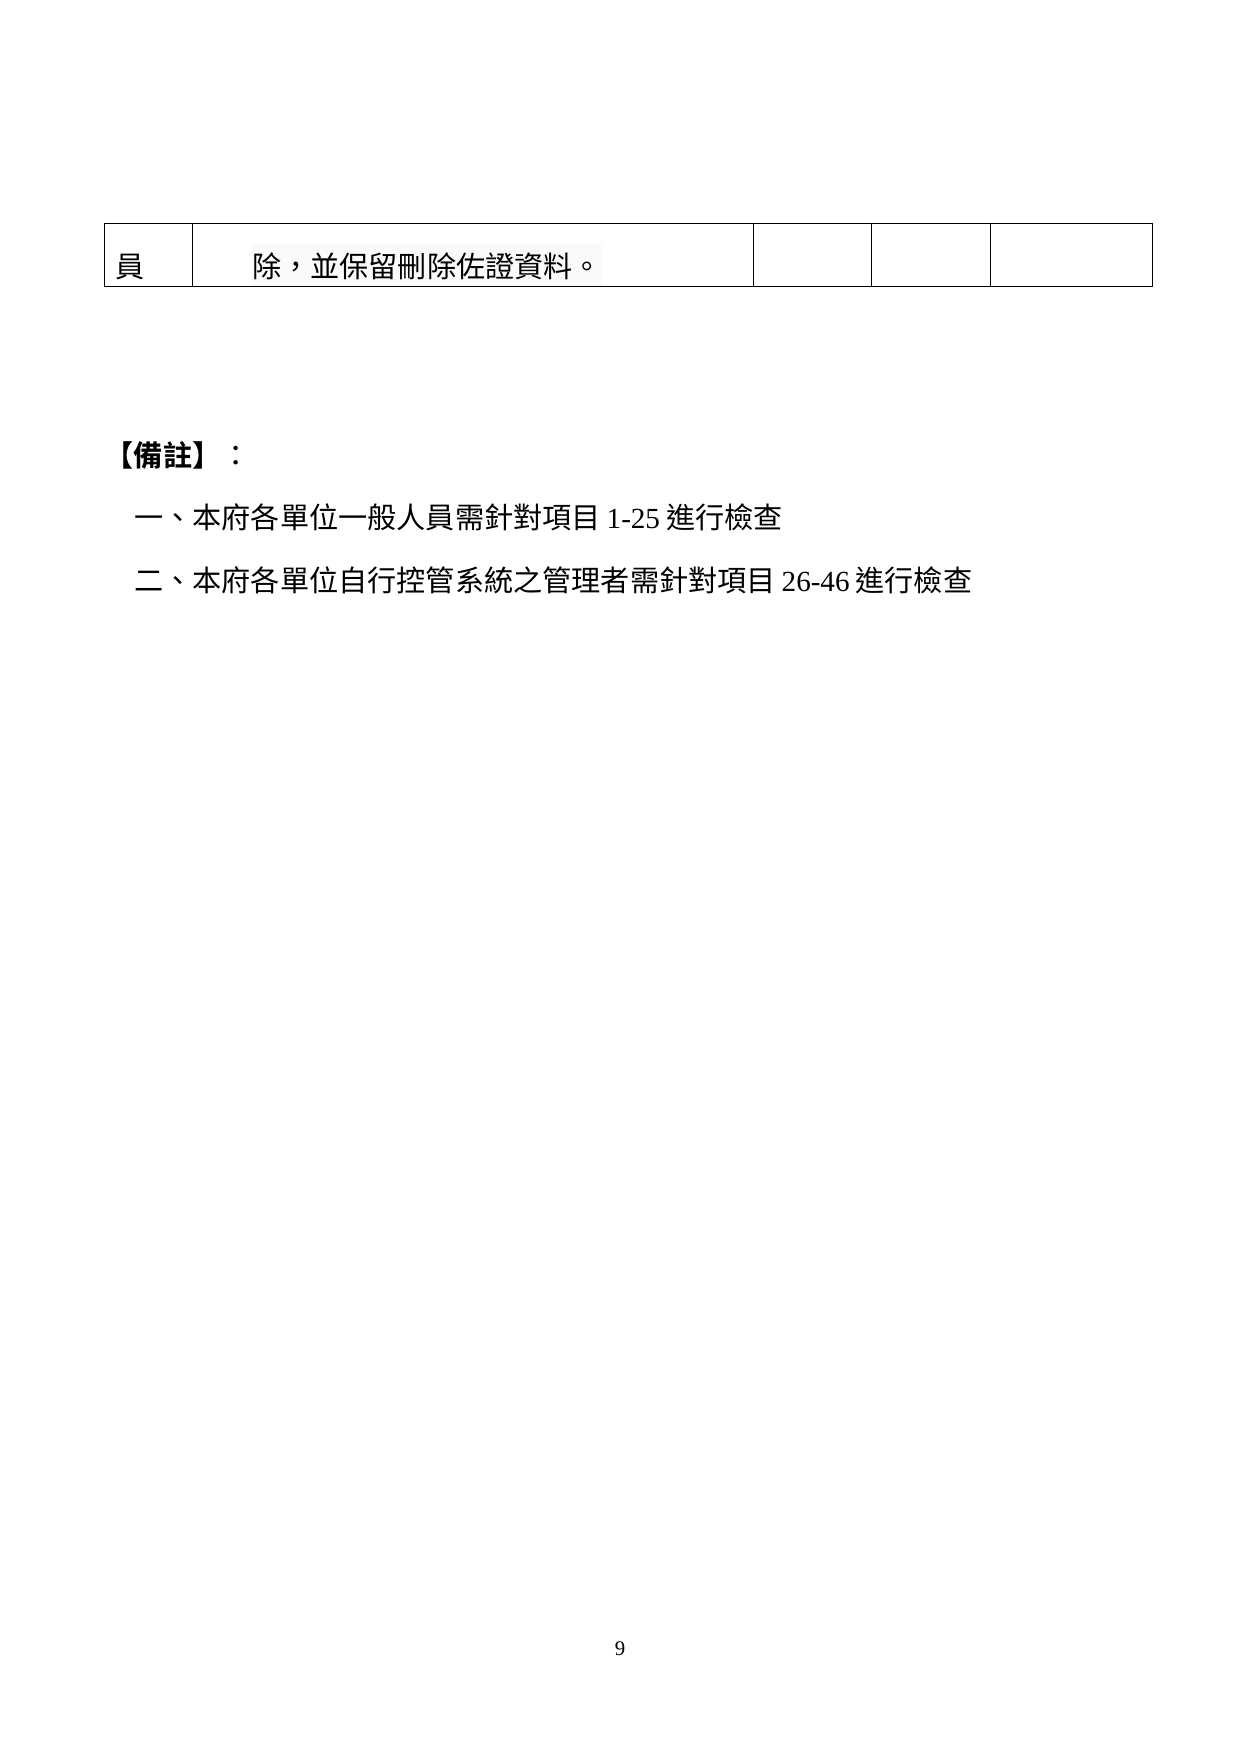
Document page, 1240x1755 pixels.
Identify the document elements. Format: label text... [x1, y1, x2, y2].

text 二、本府各單位自行控管系統之管理者需針對項目26-46進行檢查 [134, 537, 1164, 599]
text 【備註】： [104, 412, 1164, 474]
table_cell [754, 224, 871, 286]
table_cell [991, 224, 1152, 286]
table_cell 員 [105, 224, 192, 286]
table_cell [872, 224, 990, 286]
table_cell 除，並保留刪除佐證資料。 [193, 224, 753, 286]
text 一、本府各單位一般人員需針對項目1-25進行檢查 [134, 474, 1164, 537]
